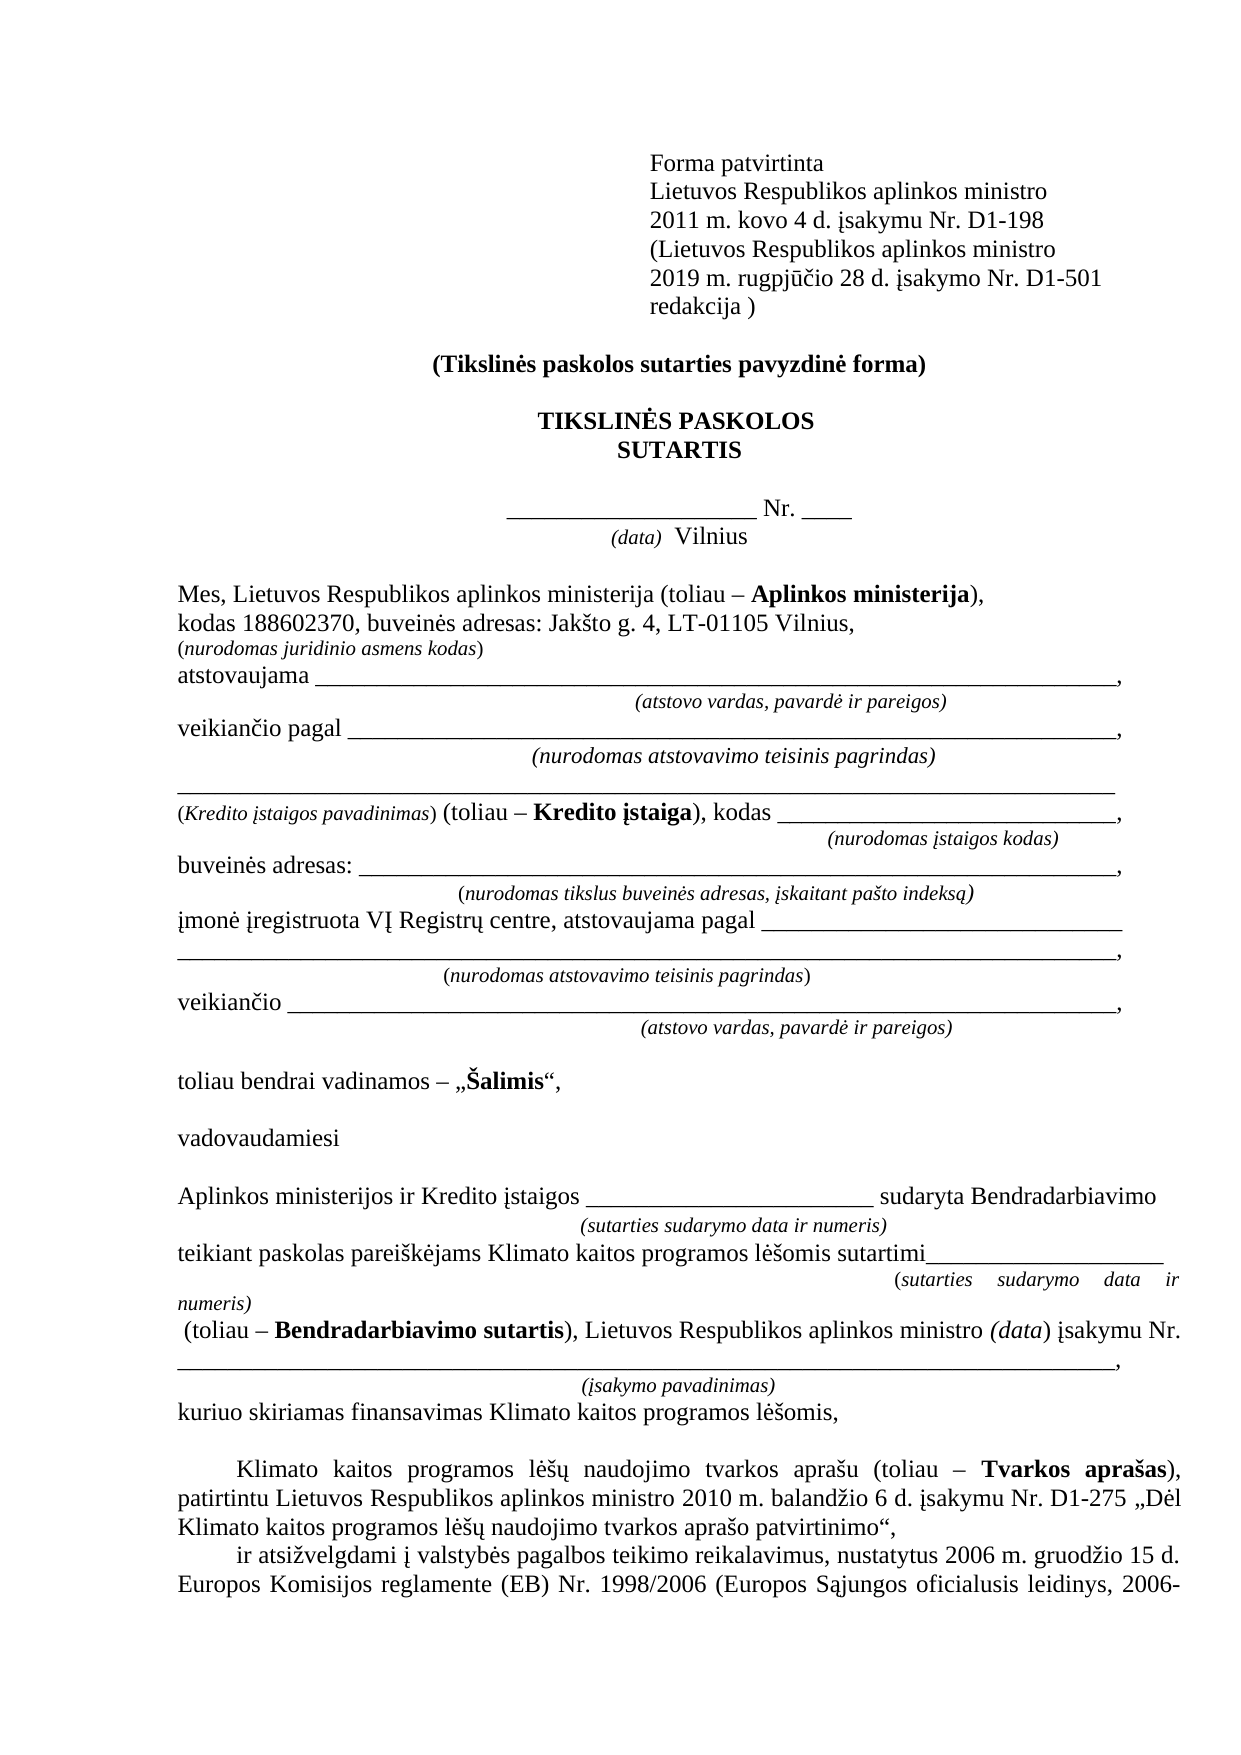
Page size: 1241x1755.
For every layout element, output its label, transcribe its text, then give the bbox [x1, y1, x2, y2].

text atstovaujama , [177, 660, 1181, 689]
text ir atsižvelgdami į valstybės pagalbos teikimo reikalavimus, nustatytus 2006 m. gruodžio 15 d. Europos Komisijos reglamente (EB) Nr. 1998/2006 (Europos Sąjungos oficialusis leidinys, 2006- [177, 1540, 1181, 1598]
text (Lietuvos Respublikos aplinkos ministro [649, 234, 1181, 263]
text (atstovo vardas, pavardė ir pareigos) [315, 689, 1181, 713]
text buveinės adresas: , [177, 850, 1181, 879]
text Lietuvos Respublikos aplinkos ministro [649, 176, 1181, 205]
text teikiant paskolas pareiškėjams Klimato kaitos programos lėšomis sutartimi___________________ [177, 1238, 1181, 1267]
text TIKSLINĖS PASKOLOS [177, 406, 1181, 435]
text kuriuo skiriamas finansavimas Klimato kaitos programos lėšomis, [177, 1397, 1181, 1425]
text (sutarties sudarymo data ir numeris) [177, 1267, 1181, 1315]
text (Tikslinės paskolos sutarties pavyzdinė forma) [177, 349, 1181, 378]
text veikiančio , [177, 987, 1181, 1015]
text (Kredito įstaigos pavadinimas) (toliau – Kredito įstaiga), kodas , [177, 797, 1181, 826]
text (atstovo vardas, pavardė ir pareigos) [315, 1015, 1181, 1039]
text 2019 m. rugpjūčio 28 d. įsakymo Nr. D1-501 [649, 263, 1181, 291]
text (toliau – Bendradarbiavimo sutartis), Lietuvos Respublikos aplinkos ministro (data) įsakymu Nr. ___________________________________________________________________________, [177, 1315, 1181, 1373]
text _ , [177, 934, 1181, 962]
text (nurodomas atstovavimo teisinis pagrindas) [177, 962, 1181, 987]
text ____________________ Nr. ____ [177, 493, 1181, 521]
text kodas 188602370, buveinės adresas: Jakšto g. 4, LT-01105 Vilnius, [177, 608, 1181, 636]
text (sutarties sudarymo data ir numeris) [177, 1209, 1181, 1238]
text Klimato kaitos programos lėšų naudojimo tvarkos aprašu (toliau – Tvarkos aprašas), patirtintu Lietuvos Respublikos aplinkos ministro 2010 m. balandžio 6 d. įsakymu Nr. D1-275 „Dėl Klimato kaitos programos lėšų naudojimo tvarkos aprašo patvirtinimo“, [177, 1454, 1181, 1540]
text (įsakymo pavadinimas) [177, 1373, 1181, 1397]
text (nurodomas įstaigos kodas) [827, 826, 1181, 850]
text Aplinkos ministerijos ir Kredito įstaigos _______________________ sudaryta Bendradarbiavimo [177, 1181, 1181, 1209]
text Mes, Lietuvos Respublikos aplinkos ministerija (toliau – Aplinkos ministerija), [177, 579, 1181, 608]
text Forma patvirtinta [574, 148, 1181, 176]
text (data) Vilnius [177, 521, 1181, 550]
text ___________________________________________________________________________ [177, 768, 1181, 797]
text vadovaudamiesi [177, 1123, 1181, 1152]
text redakcija ) [649, 291, 1181, 320]
text (nurodomas juridinio asmens kodas) [177, 636, 1181, 660]
text (nurodomas atstovavimo teisinis pagrindas) [340, 742, 1181, 768]
text įmonė įregistruota VĮ Registrų centre, atstovaujama pagal [177, 905, 1181, 934]
text veikiančio pagal , [177, 713, 1181, 742]
text (nurodomas tikslus buveinės adresas, įskaitant pašto indeksą) [365, 879, 1181, 905]
text 2011 m. kovo 4 d. įsakymu Nr. D1-198 [649, 205, 1181, 234]
text SUTARTIS [177, 435, 1181, 464]
text toliau bendrai vadinamos – „Šalimis“, [177, 1066, 1181, 1094]
